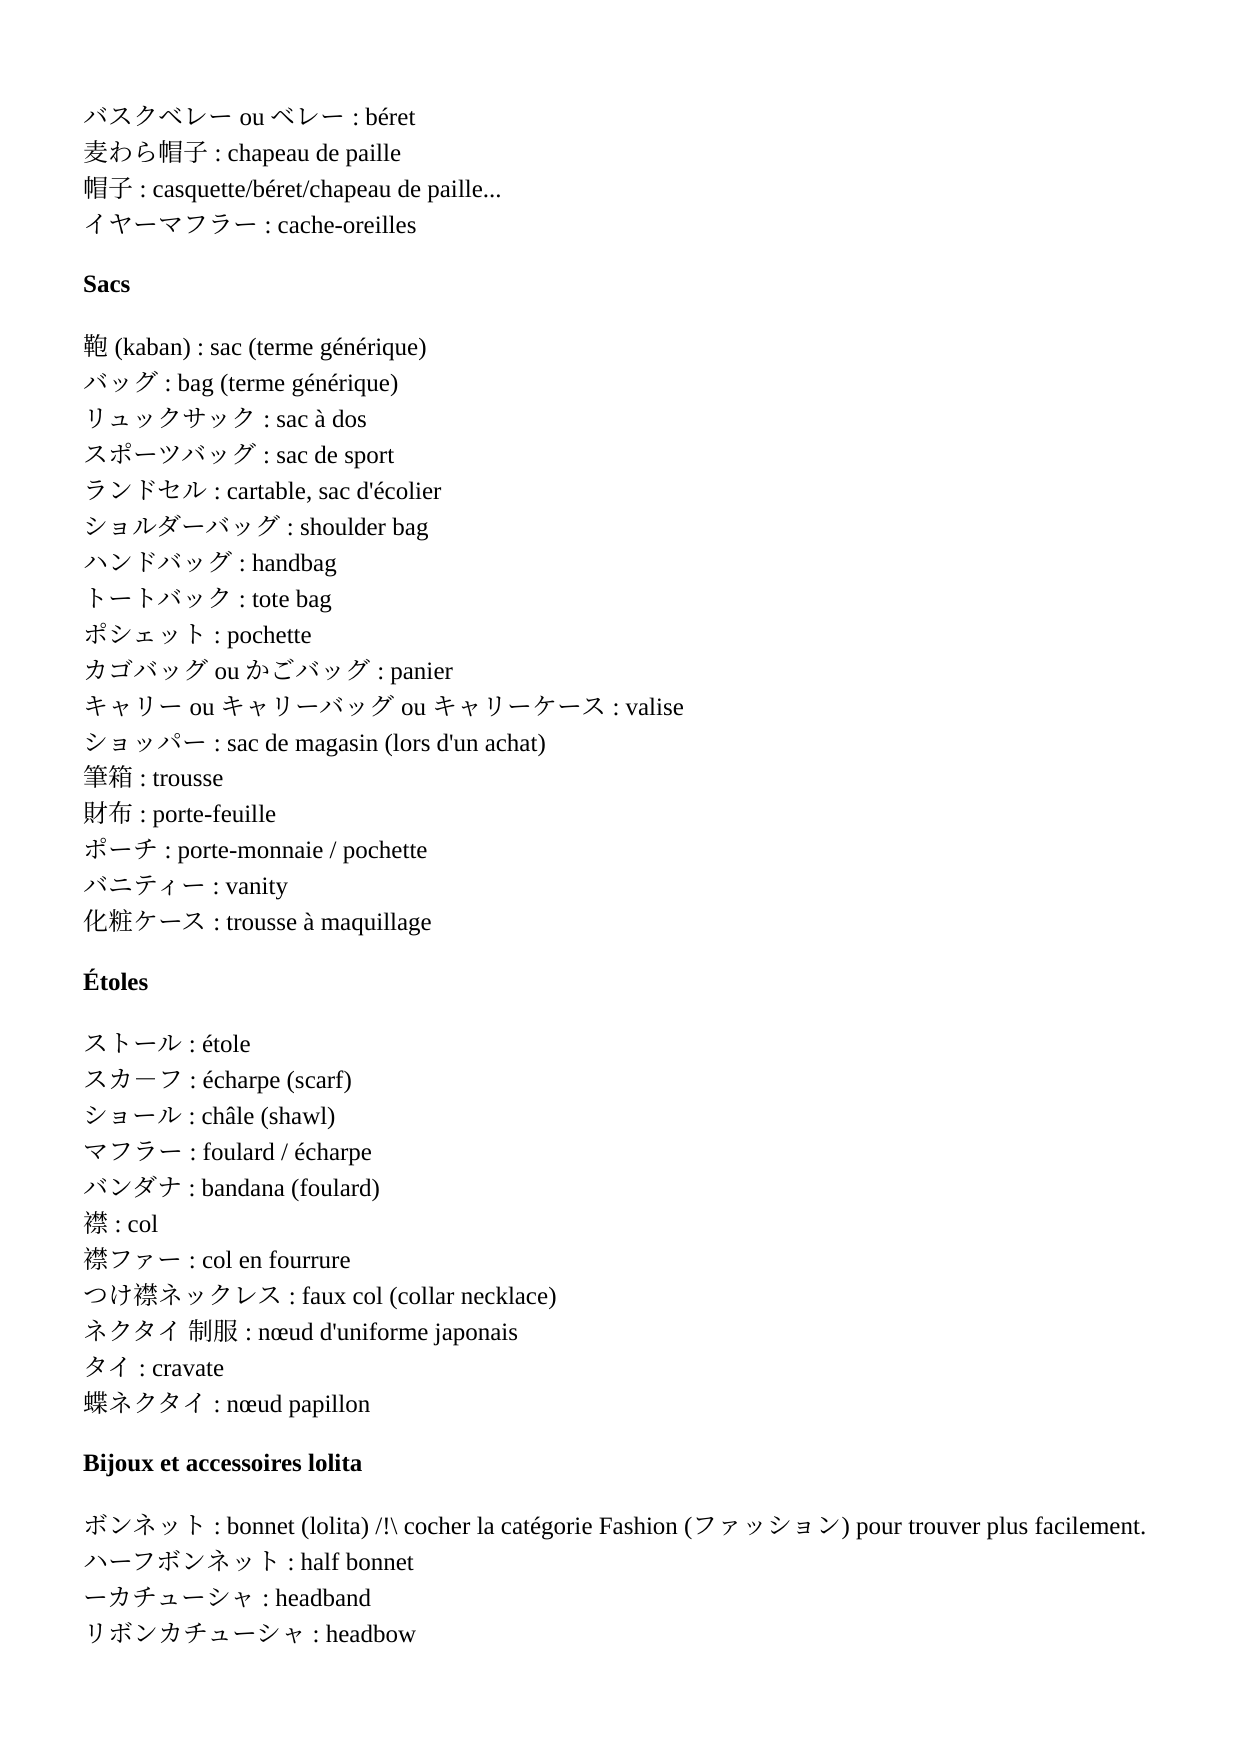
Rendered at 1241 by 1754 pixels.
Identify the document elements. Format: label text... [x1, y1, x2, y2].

text 襟 : col [83, 1204, 1172, 1240]
text バスクベレー ou ベレー : béret [83, 97, 1172, 133]
text マフラー : foulard / écharpe [83, 1132, 1172, 1168]
text イヤーマフラー : cache-oreilles [83, 205, 1172, 241]
text スポーツバッグ : sac de sport [83, 435, 1172, 471]
text カゴバッグ ou かごバッグ : panier [83, 650, 1172, 686]
text 蝶ネクタイ : nœud papillon [83, 1383, 1172, 1419]
text バッグ : bag (terme générique) [83, 363, 1172, 399]
text キャリー ou キャリーバッグ ou キャリーケース : valise [83, 686, 1172, 722]
text リュックサック : sac à dos [83, 399, 1172, 435]
text Sacs [83, 269, 1172, 298]
text 麦わら帽子 : chapeau de paille [83, 133, 1172, 169]
text 化粧ケース : trousse à maquillage [83, 902, 1172, 938]
text スカ－フ : écharpe (scarf) [83, 1060, 1172, 1096]
text ショッパー : sac de magasin (lors d'un achat) [83, 722, 1172, 758]
text 筆箱 : trousse [83, 758, 1172, 794]
text ポーチ : porte-monnaie / pochette [83, 830, 1172, 866]
text 財布 : porte-feuille [83, 794, 1172, 830]
text ネクタイ 制服 : nœud d'uniforme japonais [83, 1312, 1172, 1347]
text ボンネット : bonnet (lolita) /!\ cocher la catégorie Fashion (ファッション) pour trouver plus facilement. [83, 1506, 1172, 1542]
text バニティー : vanity [83, 866, 1172, 902]
text ーカチューシャ : headband [83, 1577, 1172, 1613]
text 鞄 (kaban) : sac (terme générique) [83, 327, 1172, 363]
text 襟ファー : col en fourrure [83, 1240, 1172, 1276]
text 帽子 : casquette/béret/chapeau de paille... [83, 169, 1172, 205]
text Bijoux et accessoires lolita [83, 1448, 1172, 1477]
text トートバック : tote bag [83, 578, 1172, 614]
text リボンカチューシャ : headbow [83, 1613, 1172, 1649]
text バンダナ : bandana (foulard) [83, 1168, 1172, 1204]
text タイ : cravate [83, 1347, 1172, 1383]
text ショール : châle (shawl) [83, 1096, 1172, 1132]
text ポシェット : pochette [83, 614, 1172, 650]
text Étoles [83, 967, 1172, 995]
text ハーフボンネット : half bonnet [83, 1542, 1172, 1577]
text ストール : étole [83, 1024, 1172, 1060]
text ランドセル : cartable, sac d'écolier [83, 471, 1172, 507]
text ショルダーバッグ : shoulder bag [83, 507, 1172, 542]
text ハンドバッグ : handbag [83, 542, 1172, 578]
text つけ襟ネックレス : faux col (collar necklace) [83, 1276, 1172, 1312]
